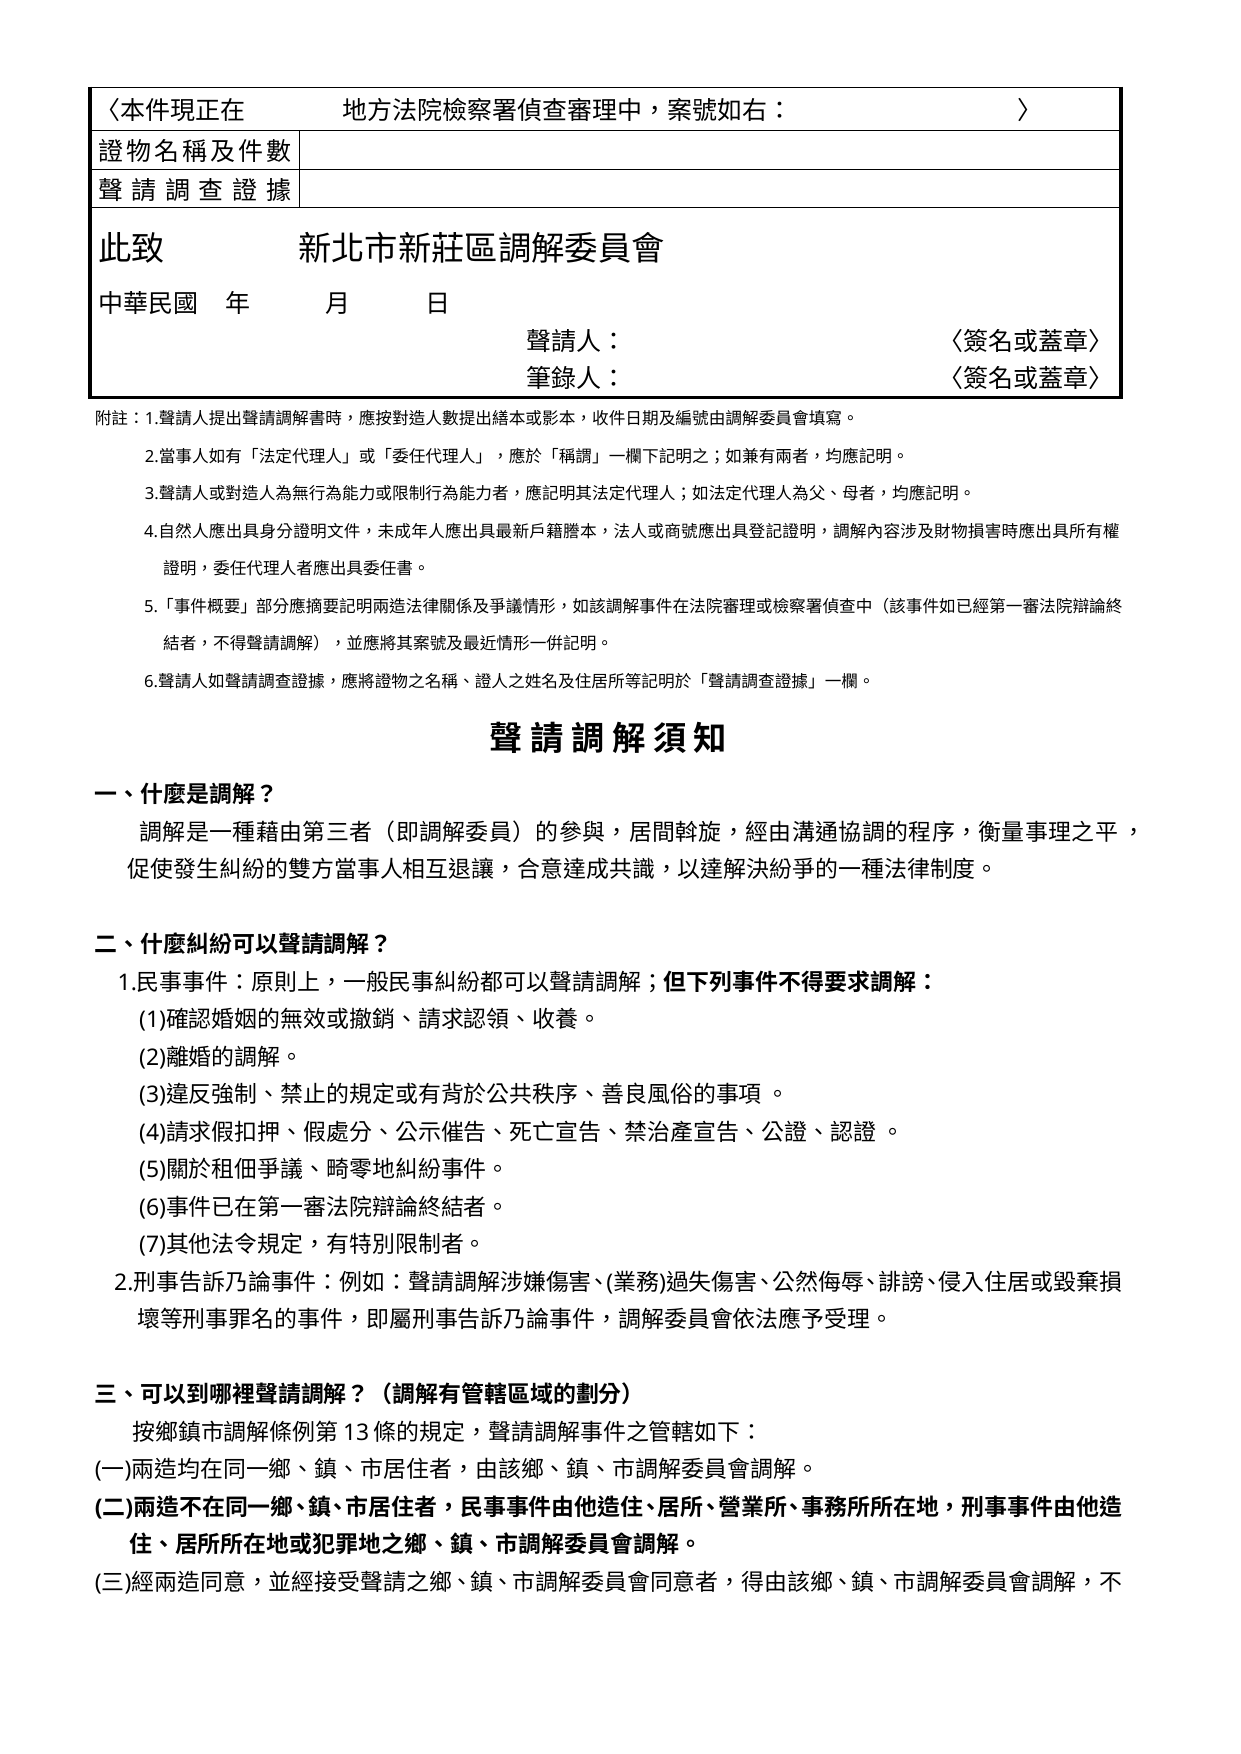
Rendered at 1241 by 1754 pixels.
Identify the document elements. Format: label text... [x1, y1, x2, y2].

text 2.刑事告訴乃論事件：例如：聲請調解涉嫌傷害、(業務)過失傷害、公然侮辱、誹謗、侵入住居或毀棄損壞等刑事罪名的事件，即屬刑事告訴乃論事件，調解委員會依法應予受理。 [114, 1261, 1122, 1336]
text 聲 請 調 解 須 知 [94, 699, 1122, 774]
text 三、可以到哪裡聲請調解？（調解有管轄區域的劃分） [94, 1374, 1122, 1411]
text 調解是一種藉由第三者（即調解委員）的參與，居間斡旋，經由溝通協調的程序，衡量事理之平，促使發生糾紛的雙方當事人相互退讓，合意達成共識，以達解決紛爭的一種法律制度。 [128, 811, 1122, 886]
text 2.當事人如有「法定代理人」或「委任代理人」，應於「稱謂」一欄下記明之；如兼有兩者，均應記明。 [94, 436, 1122, 474]
table_cell 證物名稱及件數 [92, 131, 299, 168]
text 1.民事事件：原則上，一般民事糾紛都可以聲請調解；但下列事件不得要求調解： [94, 961, 1122, 999]
text (7)其他法令規定，有特別限制者。 [139, 1224, 1122, 1261]
text 3.聲請人或對造人為無行為能力或限制行為能力者，應記明其法定代理人；如法定代理人為父、母者，均應記明。 [94, 474, 1122, 511]
text 6.聲請人如聲請調查證據，應將證物之名稱、證人之姓名及住居所等記明於「聲請調查證據」一欄。 [144, 661, 1122, 699]
text (三)經兩造同意，並經接受聲請之鄉、鎮、市調解委員會同意者，得由該鄉、鎮、市調解委員會調解，不 [94, 1561, 1122, 1599]
table_cell 聲請調查證據 [92, 170, 299, 207]
table_cell [300, 170, 1119, 207]
text (5)關於租佃爭議、畸零地糾紛事件。 [139, 1149, 1122, 1186]
text 按鄉鎮市調解條例第13條的規定，聲請調解事件之管轄如下： [132, 1411, 1122, 1449]
text (二)兩造不在同一鄉、鎮、市居住者，民事事件由他造住、居所、營業所、事務所所在地，刑事事件由他造住、居所所在地或犯罪地之鄉、鎮、市調解委員會調解。 [94, 1486, 1122, 1561]
text (2)離婚的調解。 [139, 1036, 1122, 1074]
text 二、什麼糾紛可以聲請調解？ [94, 924, 1122, 961]
table_cell 〈本件現正在 地方法院檢察署偵查審理中，案號如右： 〉 [92, 88, 1119, 130]
text 5.「事件概要」部分應摘要記明兩造法律關係及爭議情形，如該調解事件在法院審理或檢察署偵查中（該事件如已經第一審法院辯論終結者，不得聲請調解），並應將其案號及最近情形一倂記明。 [144, 586, 1122, 661]
table_cell 此致 新北市新莊區調解委員會 中華民國 年 月 日 聲請人： 〈簽名或蓋章〉 筆錄人： 〈簽名或蓋章〉 [92, 208, 1119, 396]
text (1)確認婚姻的無效或撤銷、請求認領、收養。 [139, 999, 1122, 1036]
text (4)請求假扣押、假處分、公示催告、死亡宣告、禁治產宣告、公證、認證 。 [139, 1111, 1122, 1149]
text 附註：1.聲請人提出聲請調解書時，應按對造人數提出繕本或影本，收件日期及編號由調解委員會填寫。 [94, 399, 1122, 436]
text (3)違反強制、禁止的規定或有背於公共秩序、善良風俗的事項 。 [139, 1074, 1122, 1111]
text (一)兩造均在同一鄉、鎮、市居住者，由該鄉、鎮、市調解委員會調解。 [94, 1449, 1122, 1486]
text (6)事件已在第一審法院辯論終結者。 [139, 1186, 1122, 1224]
table_cell [300, 131, 1119, 168]
text 一、什麼是調解？ [94, 774, 1122, 811]
text 4.自然人應出具身分證明文件，未成年人應出具最新戶籍謄本，法人或商號應出具登記證明，調解內容涉及財物損害時應出具所有權證明，委任代理人者應出具委任書。 [144, 511, 1122, 586]
